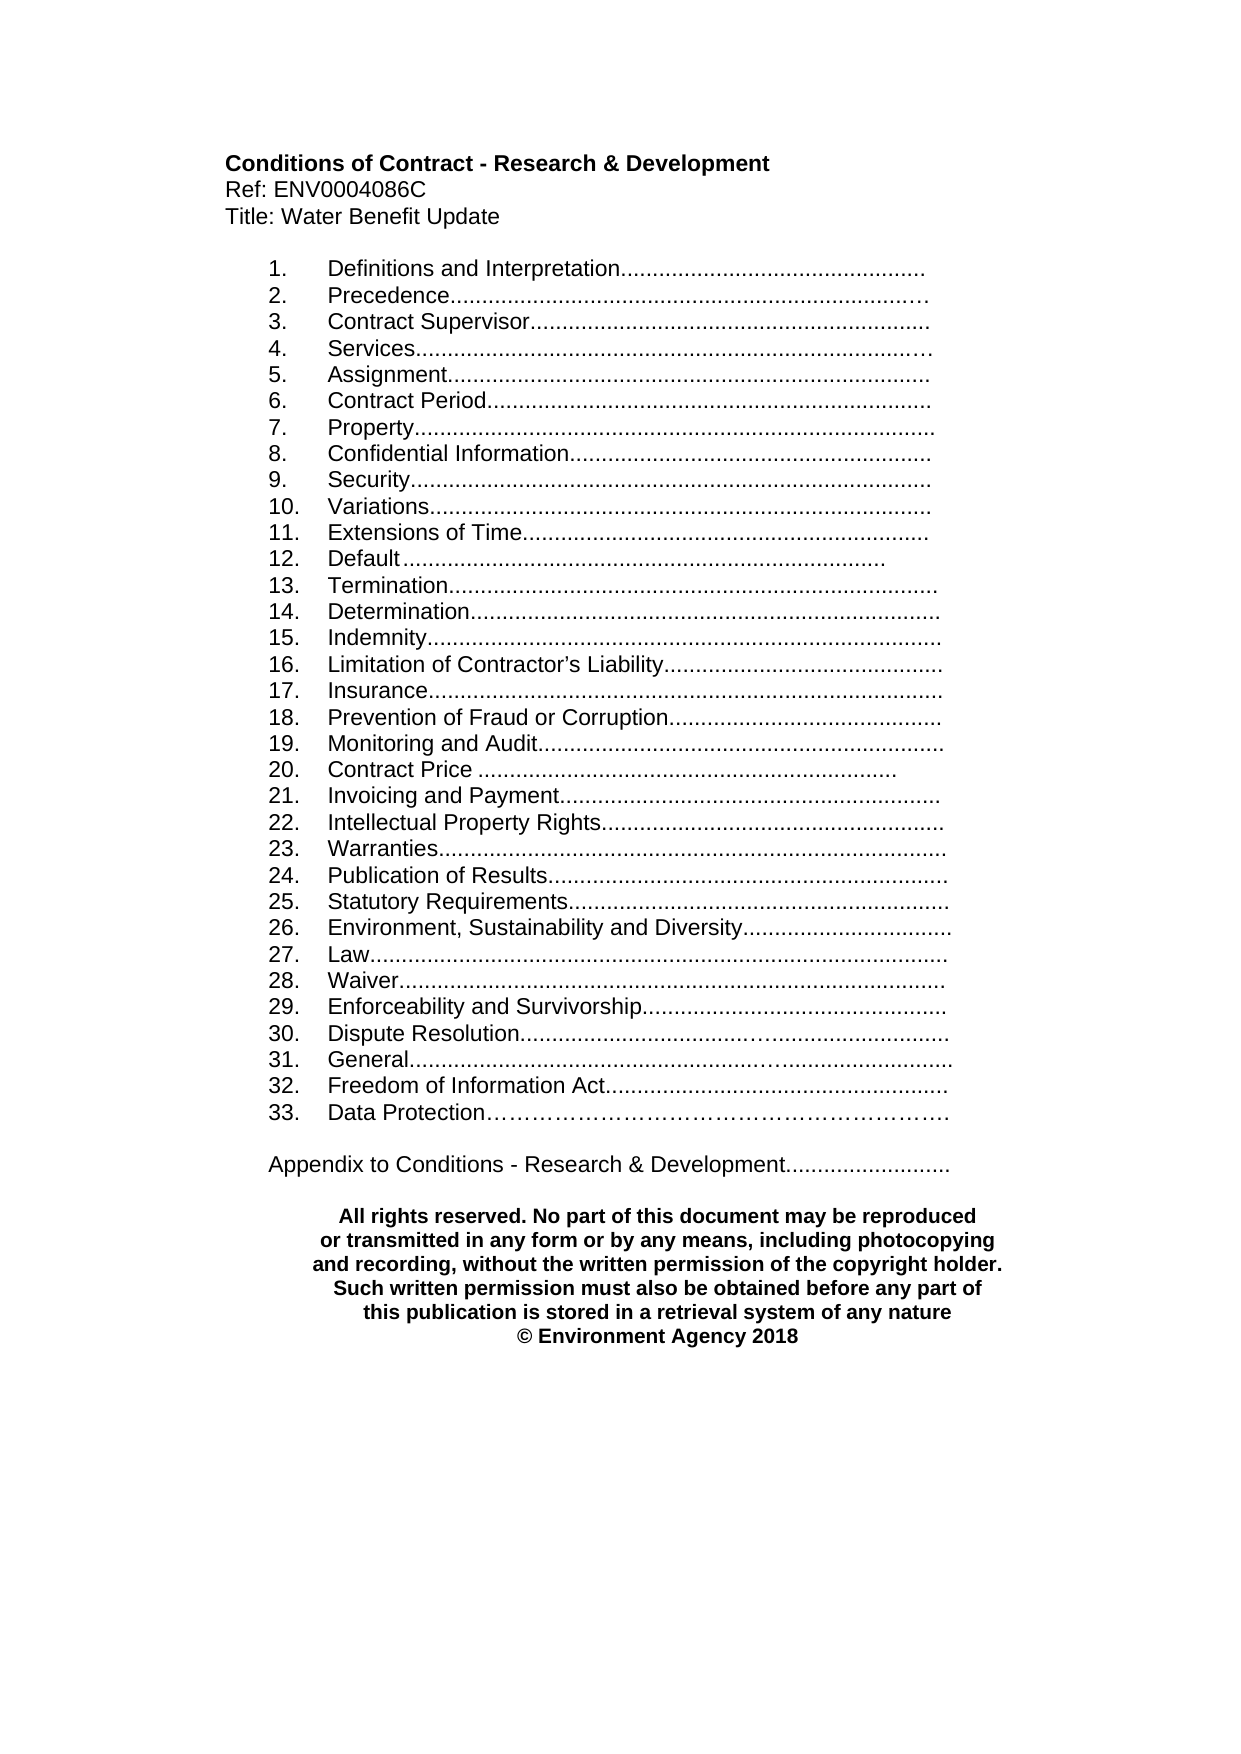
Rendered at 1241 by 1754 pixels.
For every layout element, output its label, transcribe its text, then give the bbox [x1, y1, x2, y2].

list Such written permission must also be obtained before any part of [225, 1276, 1090, 1300]
list Freedom of Information Act...................................................... [268, 1072, 1090, 1099]
list Extensions of Time................................................................ [268, 519, 1090, 545]
list Limitation of Contractor’s Liability............................................ [268, 651, 1090, 677]
list Environment, Sustainability and Diversity................................. [268, 914, 1090, 941]
list All rights reserved. No part of this document may be reproduced [225, 1204, 1090, 1228]
list Enforceability and Survivorship................................................ [268, 993, 1090, 1020]
list Determination.......................................................................... [268, 598, 1090, 624]
list Precedence........................................................................… [268, 282, 1090, 308]
list this publication is stored in a retrieval system of any nature [225, 1300, 1090, 1324]
list Law........................................................................................... [268, 941, 1090, 967]
list Contract Supervisor............................................................... [268, 308, 1090, 334]
list Publication of Results............................................................... [268, 862, 1090, 888]
list Insurance................................................................................. [268, 677, 1090, 703]
list and recording, without the written permission of the copyright holder. [225, 1252, 1090, 1276]
list Definitions and Interpretation................................................ [268, 255, 1090, 282]
list Monitoring and Audit................................................................ [268, 730, 1090, 756]
list Services..............................................................................… [268, 334, 1090, 361]
list Waiver...................................................................................... [268, 967, 1090, 993]
list Default ............................................................................ [268, 545, 1090, 572]
list Statutory Requirements............................................................ [268, 888, 1090, 914]
list Conditions of Contract - Research & Development [225, 150, 1090, 176]
text Appendix to Conditions - Research & Development.......................... [193, 1151, 1090, 1178]
list Dispute Resolution....................................…............................ [268, 1020, 1090, 1046]
list Title: Water Benefit Update [225, 203, 1090, 229]
list © Environment Agency 2018 [225, 1324, 1090, 1348]
list Ref: ENV0004086C [225, 176, 1090, 203]
list Confidential Information......................................................... [268, 440, 1090, 466]
list Prevention of Fraud or Corruption........................................... [268, 703, 1090, 730]
list Property.................................................................................. [268, 413, 1090, 440]
list Contract Price .................................................................. [268, 756, 1090, 782]
list Contract Period...................................................................... [268, 387, 1090, 413]
list Termination............................................................................. [268, 572, 1090, 598]
list Assignment............................................................................ [268, 361, 1090, 387]
list Variations............................................................................... [268, 493, 1090, 519]
list Indemnity................................................................................. [268, 624, 1090, 651]
list General.......................................................…........................... [268, 1046, 1090, 1072]
list Security.................................................................................. [268, 466, 1090, 493]
list Invoicing and Payment............................................................ [268, 782, 1090, 809]
list Data Protection……………………………………………………. [268, 1099, 1090, 1125]
list Warranties................................................................................ [268, 835, 1090, 862]
list or transmitted in any form or by any means, including photocopying [225, 1228, 1090, 1252]
list Intellectual Property Rights...................................................... [268, 809, 1090, 835]
